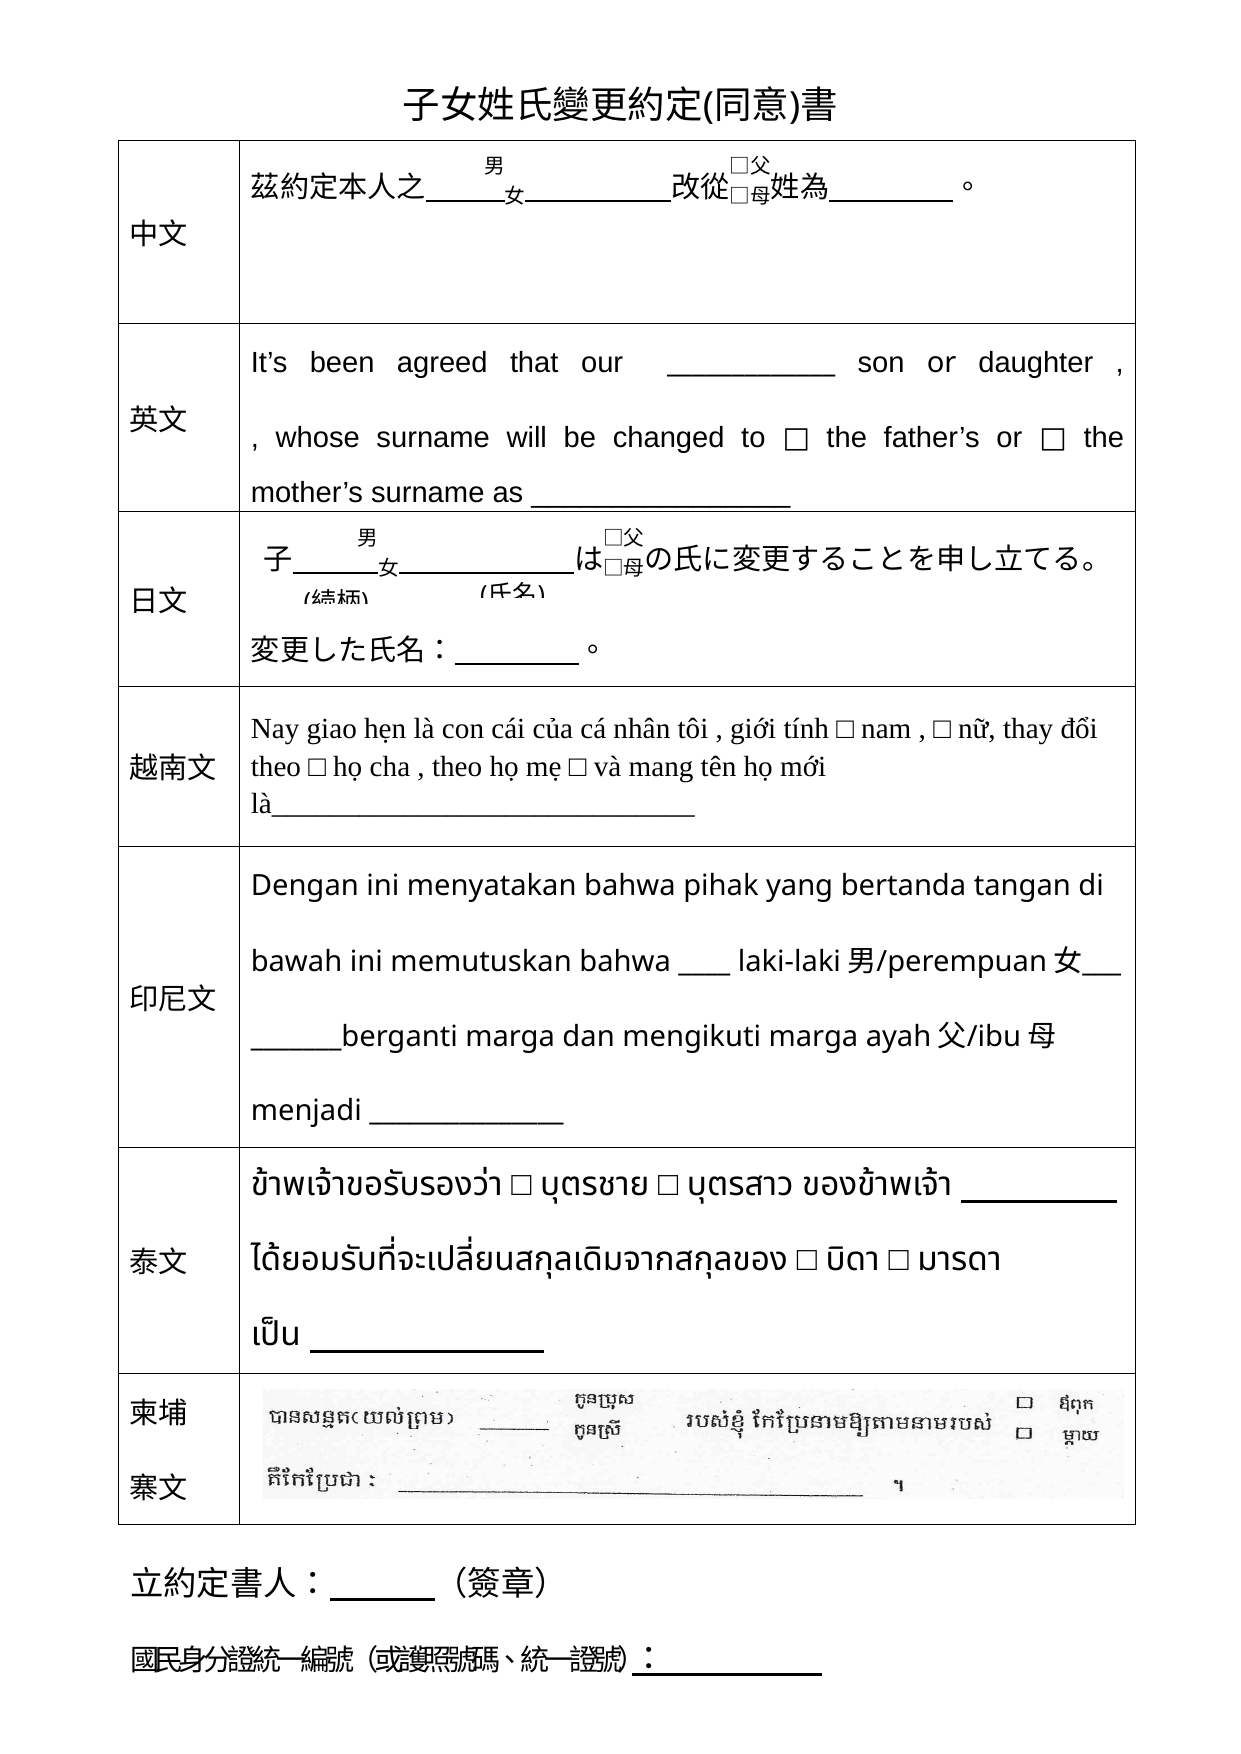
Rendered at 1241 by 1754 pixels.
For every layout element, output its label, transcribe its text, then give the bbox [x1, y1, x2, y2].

table_cell It’s been agreed that our _____________ son or daughter , , whose surname will be changed to □ the father’s or □ the mother’s surname as ________________ [240, 324, 1135, 511]
table_cell Nay giao hẹn là con cái của cá nhân tôi , giới tính □ nam , □ nữ, thay đổi theo □ họ cha , theo họ mẹ □ và mang tên họ mới là_____________________________ [240, 687, 1135, 846]
table_cell 英文 [119, 324, 239, 511]
table_header 茲約定本人之 男女 改從□父□母姓為 。 [240, 141, 1135, 322]
text 子女姓氏變更約定(同意)書 [130, 64, 1110, 139]
table_cell 泰文 [119, 1148, 239, 1373]
table_header 中文 [119, 141, 239, 322]
table_cell 印尼文 [119, 847, 239, 1147]
text 國民身分證統一編號（或護照號碼、統一證號）： [130, 1618, 1110, 1693]
table_cell 越南文 [119, 687, 239, 846]
table_cell ข้าพเจ้าขอรับรองว่า □ บุตรชาย □ บุตรสาว ของข้าพเจ้า ได้ยอมรับที่จะเปลี่ยนสกุลเดิมจากสกุลของ □ บิดา □ มารดา เป็น [240, 1148, 1135, 1373]
text 立約定書人： （簽章） [130, 1543, 1110, 1618]
table_cell 柬埔 寨文 [119, 1374, 239, 1524]
table_cell 子 男女 は□父□母の氏に変更することを申し立てる。 変更した氏名： 。 [240, 512, 1135, 686]
picture [262, 1389, 1124, 1499]
table_cell 日文 [119, 512, 239, 686]
table_cell [240, 1374, 1135, 1524]
table_cell Dengan ini menyatakan bahwa pihak yang bertanda tangan di bawah ini memutuskan bahwa ____ laki-laki男/perempuan女__________berganti marga dan mengikuti marga ayah父/ibu母menjadi _______________ [240, 847, 1135, 1147]
